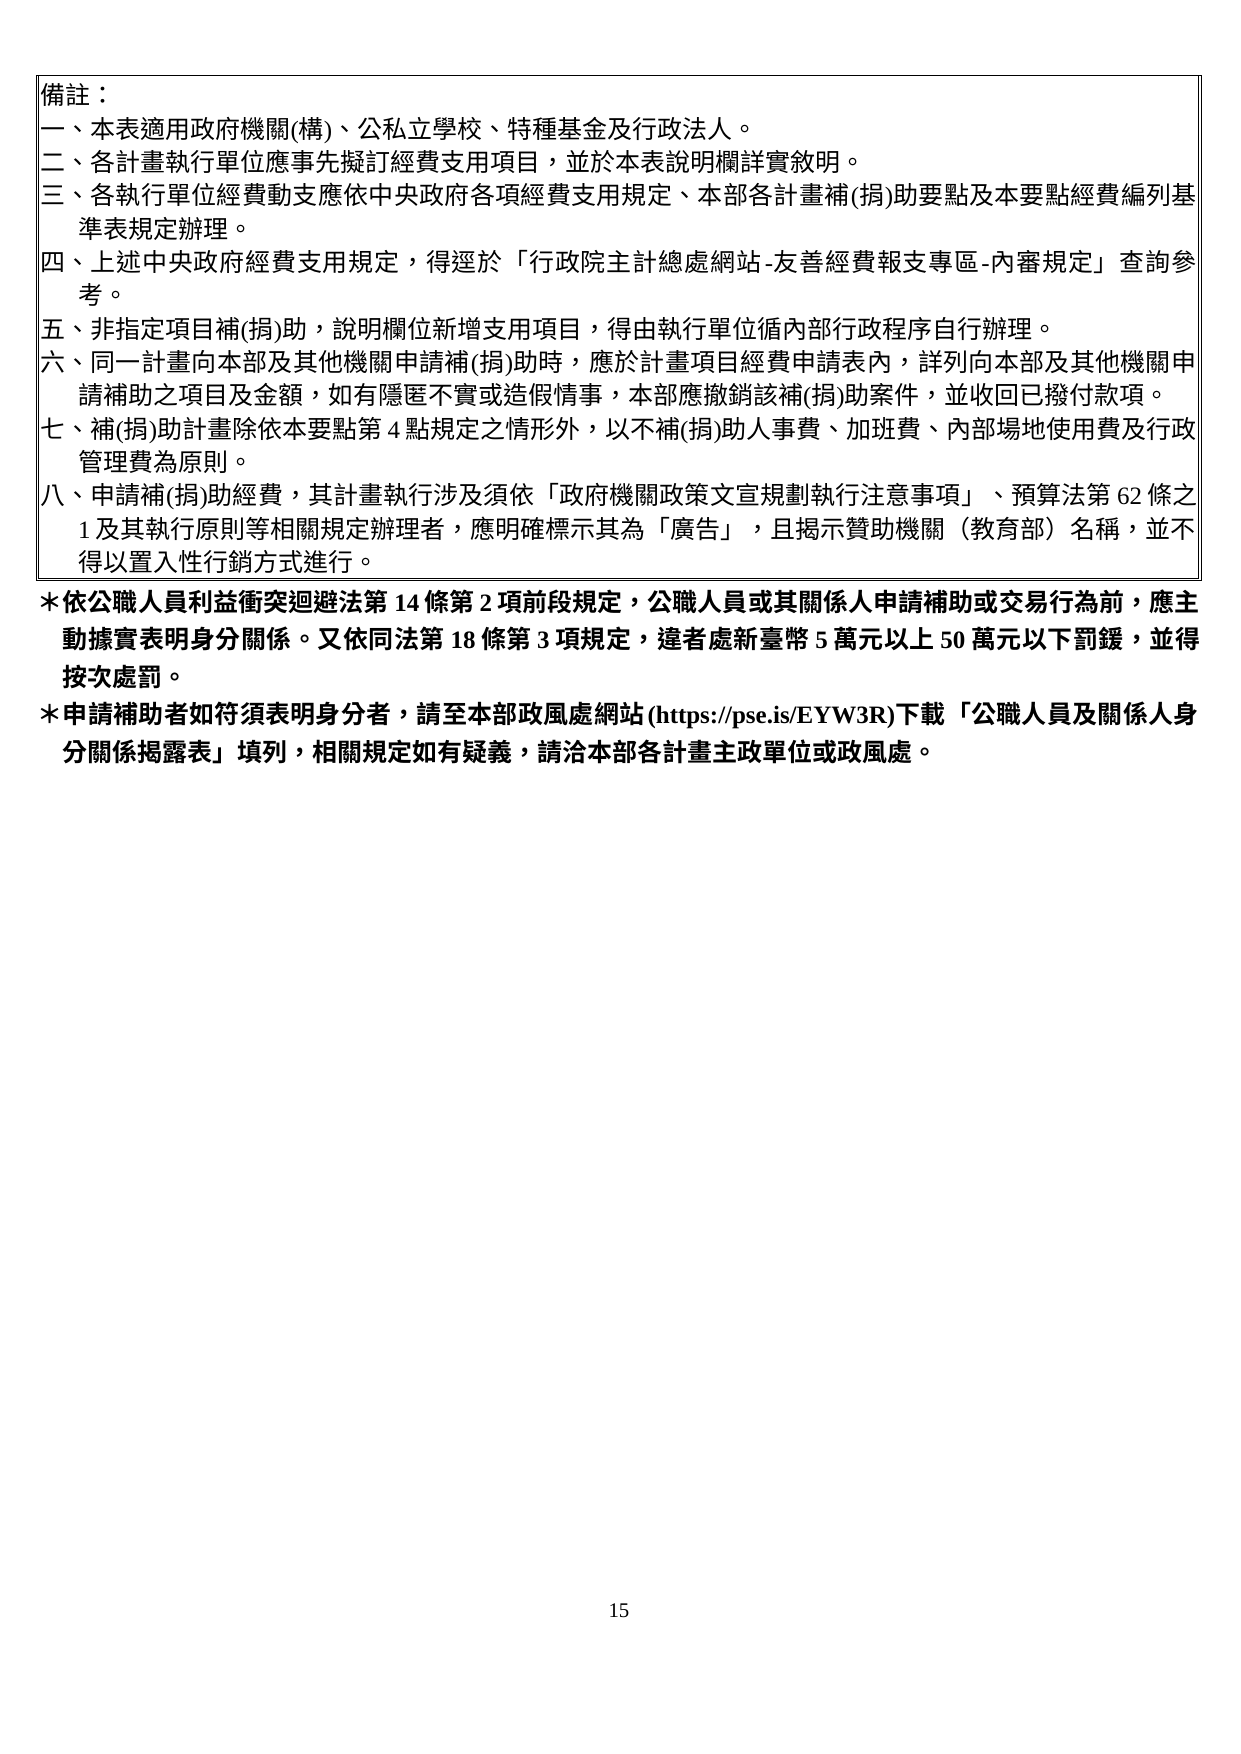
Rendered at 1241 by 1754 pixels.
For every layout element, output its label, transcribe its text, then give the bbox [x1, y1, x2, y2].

text ＊依公職人員利益衝突迴避法第14條第2項前段規定，公職人員或其關係人申請補助或交易行為前，應主動據實表明身分關係。又依同法第18條第3項規定，違者處新臺幣5萬元以上50萬元以下罰鍰，並得按次處罰。 [37, 581, 1200, 694]
table_cell 備註： 本表適用政府機關(構)、公私立學校、特種基金及行政法人。 各計畫執行單位應事先擬訂經費支用項目，並於本表說明欄詳實敘明。 各執行單位經費動支應依中央政府各項經費支用規定、本部各計畫補(捐)助要點及本要點經費編列基準表規定辦理。 上述中央政府經費支用規定，得逕於「行政院主計總處網站-友善經費報支專區-內審規定」查詢參考。 非指定項目補(捐)助，說明欄位新增支用項目，得由執行單位循內部行政程序自行辦理。 同一計畫向本部及其他機關申請補(捐)助時，應於計畫項目經費申請表內，詳列向本部及其他機關申請補助之項目及金額，如有隱匿不實或造假情事，本部應撤銷該補(捐)助案件，並收回已撥付款項。 補(捐)助計畫除依本要點第4點規定之情形外，以不補(捐)助人事費、加班費、內部場地使用費及行政管理費為原則。 申請補(捐)助經費，其計畫執行涉及須依「政府機關政策文宣規劃執行注意事項」、預算法第62條之1及其執行原則等相關規定辦理者，應明確標示其為「廣告」，且揭示贊助機關（教育部）名稱，並不得以置入性行銷方式進行。 [39, 76, 1198, 578]
text ＊申請補助者如符須表明身分者，請至本部政風處網站(https://pse.is/EYW3R)下載「公職人員及關係人身分關係揭露表」填列，相關規定如有疑義，請洽本部各計畫主政單位或政風處。 [37, 694, 1200, 769]
